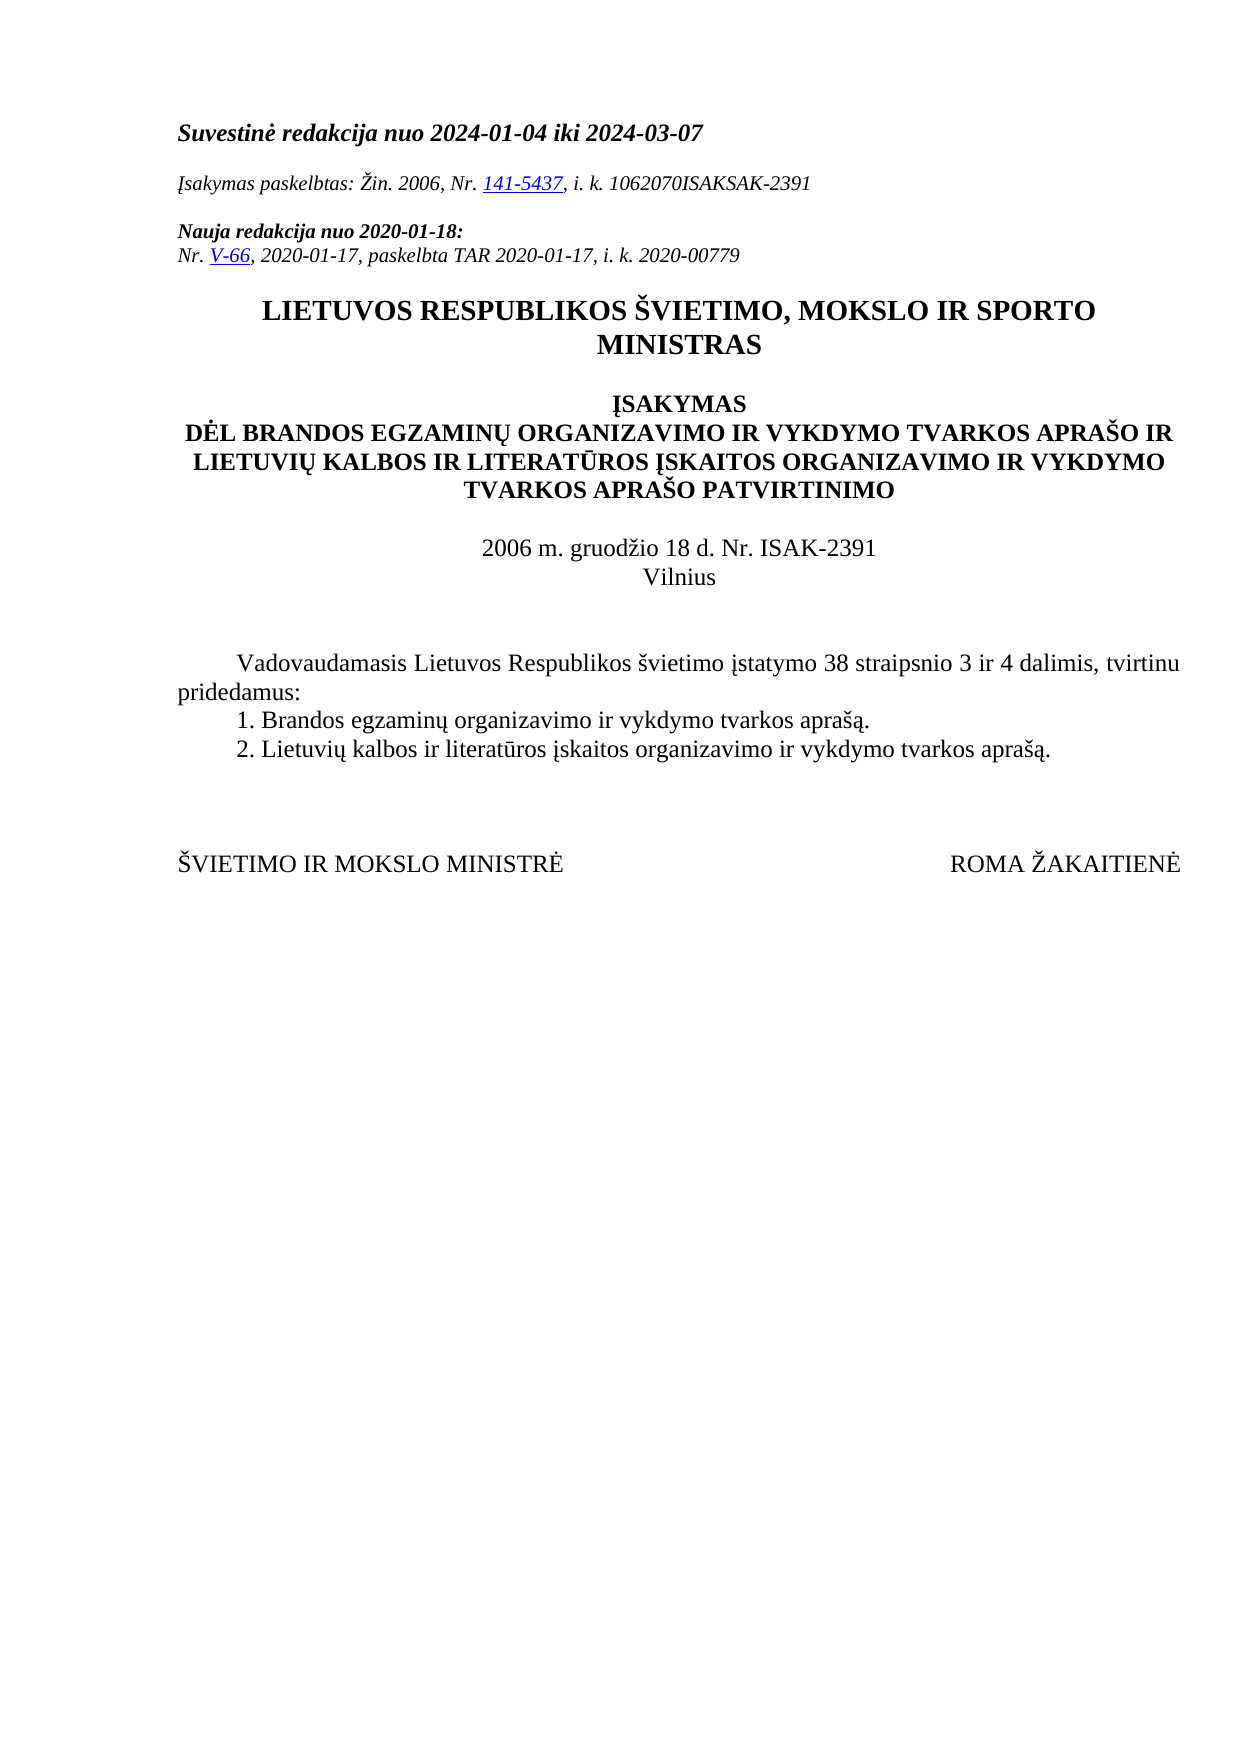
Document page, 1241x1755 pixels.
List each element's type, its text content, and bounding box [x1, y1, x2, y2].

text Vadovaudamasis Lietuvos Respublikos švietimo įstatymo 38 straipsnio 3 ir 4 dalimis, tvirtinu pridedamus: [177, 648, 1181, 706]
text ŠVIETIMO IR MOKSLO MINISTRĖ ROMA ŽAKAITIENĖ [177, 849, 1181, 878]
text LIETUVOS RESPUBLIKOS ŠVIETIMO, MOKSLO IR SPORTO [177, 293, 1181, 327]
text Nauja redakcija nuo 2020-01-18: [177, 219, 1181, 243]
text Vilnius [177, 562, 1181, 591]
text Nr. V-66, 2020-01-17, paskelbta TAR 2020-01-17, i. k. 2020-00779 [177, 243, 1181, 267]
text 2. Lietuvių kalbos ir literatūros įskaitos organizavimo ir vykdymo tvarkos aprašą. [177, 734, 1181, 763]
text ĮSAKYMAS [177, 389, 1181, 418]
text 1. Brandos egzaminų organizavimo ir vykdymo tvarkos aprašą. [177, 706, 1181, 734]
text MINISTRAS [177, 327, 1181, 361]
text DĖL BRANDOS EGZAMINŲ ORGANIZAVIMO IR VYKDYMO TVARKOS APRAŠO IR LIETUVIŲ KALBOS IR LITERATŪROS ĮSKAITOS ORGANIZAVIMO IR VYKDYMO TVARKOS APRAŠO PATVIRTINIMO [177, 418, 1181, 504]
text Įsakymas paskelbtas: Žin. 2006, Nr. 141-5437, i. k. 1062070ISAKSAK-2391 [177, 171, 1181, 195]
text 2006 m. gruodžio 18 d. Nr. ISAK-2391 [177, 533, 1181, 562]
text Suvestinė redakcija nuo 2024-01-04 iki 2024-03-07 [177, 118, 1181, 147]
